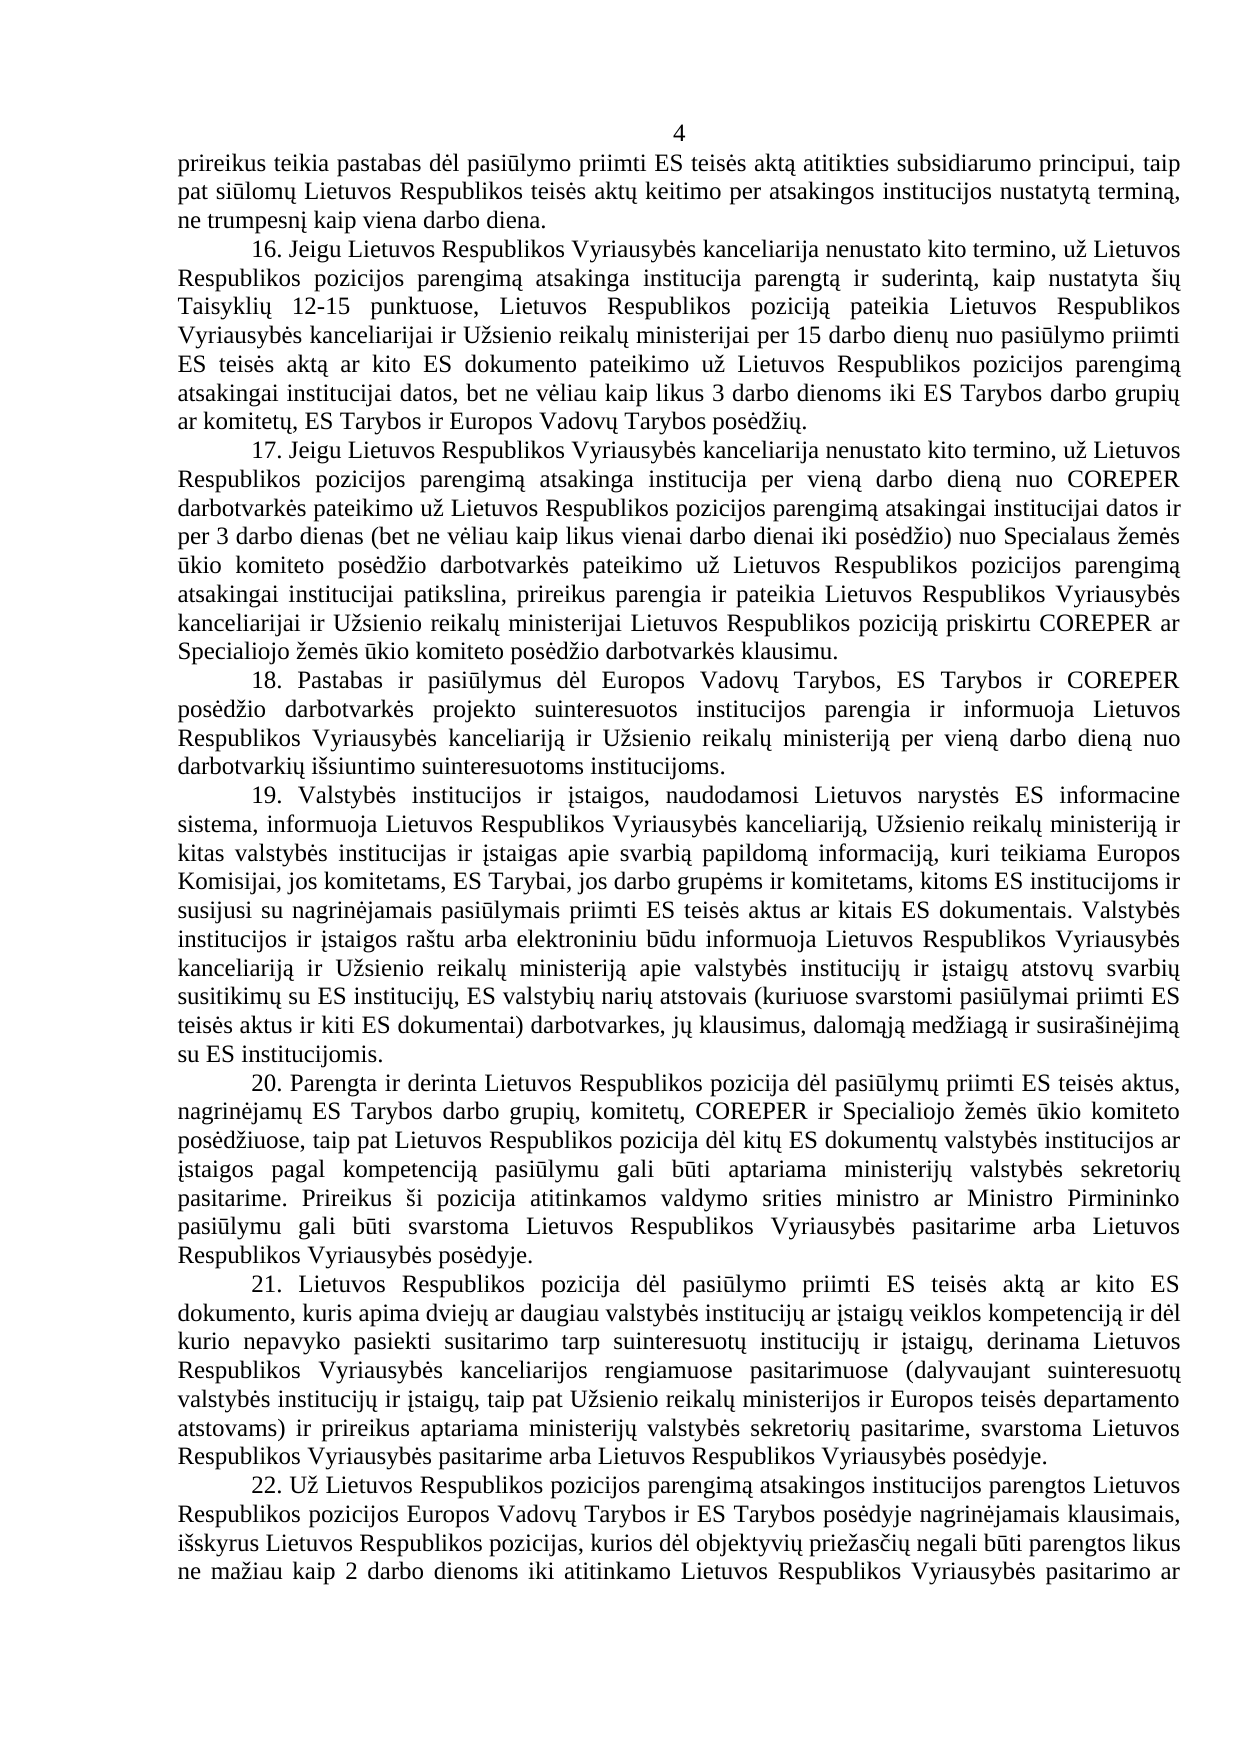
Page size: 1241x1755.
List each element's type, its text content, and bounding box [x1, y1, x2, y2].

text 16. Jeigu Lietuvos Respublikos Vyriausybės kanceliarija nenustato kito termino, už Lietuvos Respublikos pozicijos parengimą atsakinga institucija parengtą ir suderintą, kaip nustatyta šių Taisyklių 12-15 punktuose, Lietuvos Respublikos poziciją pateikia Lietuvos Respublikos Vyriausybės kanceliarijai ir Užsienio reikalų ministerijai per 15 darbo dienų nuo pasiūlymo priimti ES teisės aktą ar kito ES dokumento pateikimo už Lietuvos Respublikos pozicijos parengimą atsakingai institucijai datos, bet ne vėliau kaip likus 3 darbo dienoms iki ES Tarybos darbo grupių ar komitetų, ES Tarybos ir Europos Vadovų Tarybos posėdžių. [177, 234, 1181, 435]
text prireikus teikia pastabas dėl pasiūlymo priimti ES teisės aktą atitikties subsidiarumo principui, taip pat siūlomų Lietuvos Respublikos teisės aktų keitimo per atsakingos institucijos nustatytą terminą, ne trumpesnį kaip viena darbo diena. [177, 148, 1181, 234]
text 18. Pastabas ir pasiūlymus dėl Europos Vadovų Tarybos, ES Tarybos ir COREPER posėdžio darbotvarkės projekto suinteresuotos institucijos parengia ir informuoja Lietuvos Respublikos Vyriausybės kanceliariją ir Užsienio reikalų ministeriją per vieną darbo dieną nuo darbotvarkių išsiuntimo suinteresuotoms institucijoms. [177, 665, 1181, 780]
text 22. Už Lietuvos Respublikos pozicijos parengimą atsakingos institucijos parengtos Lietuvos Respublikos pozicijos Europos Vadovų Tarybos ir ES Tarybos posėdyje nagrinėjamais klausimais, išskyrus Lietuvos Respublikos pozicijas, kurios dėl objektyvių priežasčių negali būti parengtos likus ne mažiau kaip 2 darbo dienoms iki atitinkamo Lietuvos Respublikos Vyriausybės pasitarimo ar [177, 1470, 1181, 1585]
text 17. Jeigu Lietuvos Respublikos Vyriausybės kanceliarija nenustato kito termino, už Lietuvos Respublikos pozicijos parengimą atsakinga institucija per vieną darbo dieną nuo COREPER darbotvarkės pateikimo už Lietuvos Respublikos pozicijos parengimą atsakingai institucijai datos ir per 3 darbo dienas (bet ne vėliau kaip likus vienai darbo dienai iki posėdžio) nuo Specialaus žemės ūkio komiteto posėdžio darbotvarkės pateikimo už Lietuvos Respublikos pozicijos parengimą atsakingai institucijai patikslina, prireikus parengia ir pateikia Lietuvos Respublikos Vyriausybės kanceliarijai ir Užsienio reikalų ministerijai Lietuvos Respublikos poziciją priskirtu COREPER ar Specialiojo žemės ūkio komiteto posėdžio darbotvarkės klausimu. [177, 435, 1181, 665]
text 20. Parengta ir derinta Lietuvos Respublikos pozicija dėl pasiūlymų priimti ES teisės aktus, nagrinėjamų ES Tarybos darbo grupių, komitetų, COREPER ir Specialiojo žemės ūkio komiteto posėdžiuose, taip pat Lietuvos Respublikos pozicija dėl kitų ES dokumentų valstybės institucijos ar įstaigos pagal kompetenciją pasiūlymu gali būti aptariama ministerijų valstybės sekretorių pasitarime. Prireikus ši pozicija atitinkamos valdymo srities ministro ar Ministro Pirmininko pasiūlymu gali būti svarstoma Lietuvos Respublikos Vyriausybės pasitarime arba Lietuvos Respublikos Vyriausybės posėdyje. [177, 1068, 1181, 1269]
text 21. Lietuvos Respublikos pozicija dėl pasiūlymo priimti ES teisės aktą ar kito ES dokumento, kuris apima dviejų ar daugiau valstybės institucijų ar įstaigų veiklos kompetenciją ir dėl kurio nepavyko pasiekti susitarimo tarp suinteresuotų institucijų ir įstaigų, derinama Lietuvos Respublikos Vyriausybės kanceliarijos rengiamuose pasitarimuose (dalyvaujant suinteresuotų valstybės institucijų ir įstaigų, taip pat Užsienio reikalų ministerijos ir Europos teisės departamento atstovams) ir prireikus aptariama ministerijų valstybės sekretorių pasitarime, svarstoma Lietuvos Respublikos Vyriausybės pasitarime arba Lietuvos Respublikos Vyriausybės posėdyje. [177, 1269, 1181, 1470]
text 19. Valstybės institucijos ir įstaigos, naudodamosi Lietuvos narystės ES informacine sistema, informuoja Lietuvos Respublikos Vyriausybės kanceliariją, Užsienio reikalų ministeriją ir kitas valstybės institucijas ir įstaigas apie svarbią papildomą informaciją, kuri teikiama Europos Komisijai, jos komitetams, ES Tarybai, jos darbo grupėms ir komitetams, kitoms ES institucijoms ir susijusi su nagrinėjamais pasiūlymais priimti ES teisės aktus ar kitais ES dokumentais. Valstybės institucijos ir įstaigos raštu arba elektroniniu būdu informuoja Lietuvos Respublikos Vyriausybės kanceliariją ir Užsienio reikalų ministeriją apie valstybės institucijų ir įstaigų atstovų svarbių susitikimų su ES institucijų, ES valstybių narių atstovais (kuriuose svarstomi pasiūlymai priimti ES teisės aktus ir kiti ES dokumentai) darbotvarkes, jų klausimus, dalomąją medžiagą ir susirašinėjimą su ES institucijomis. [177, 780, 1181, 1068]
